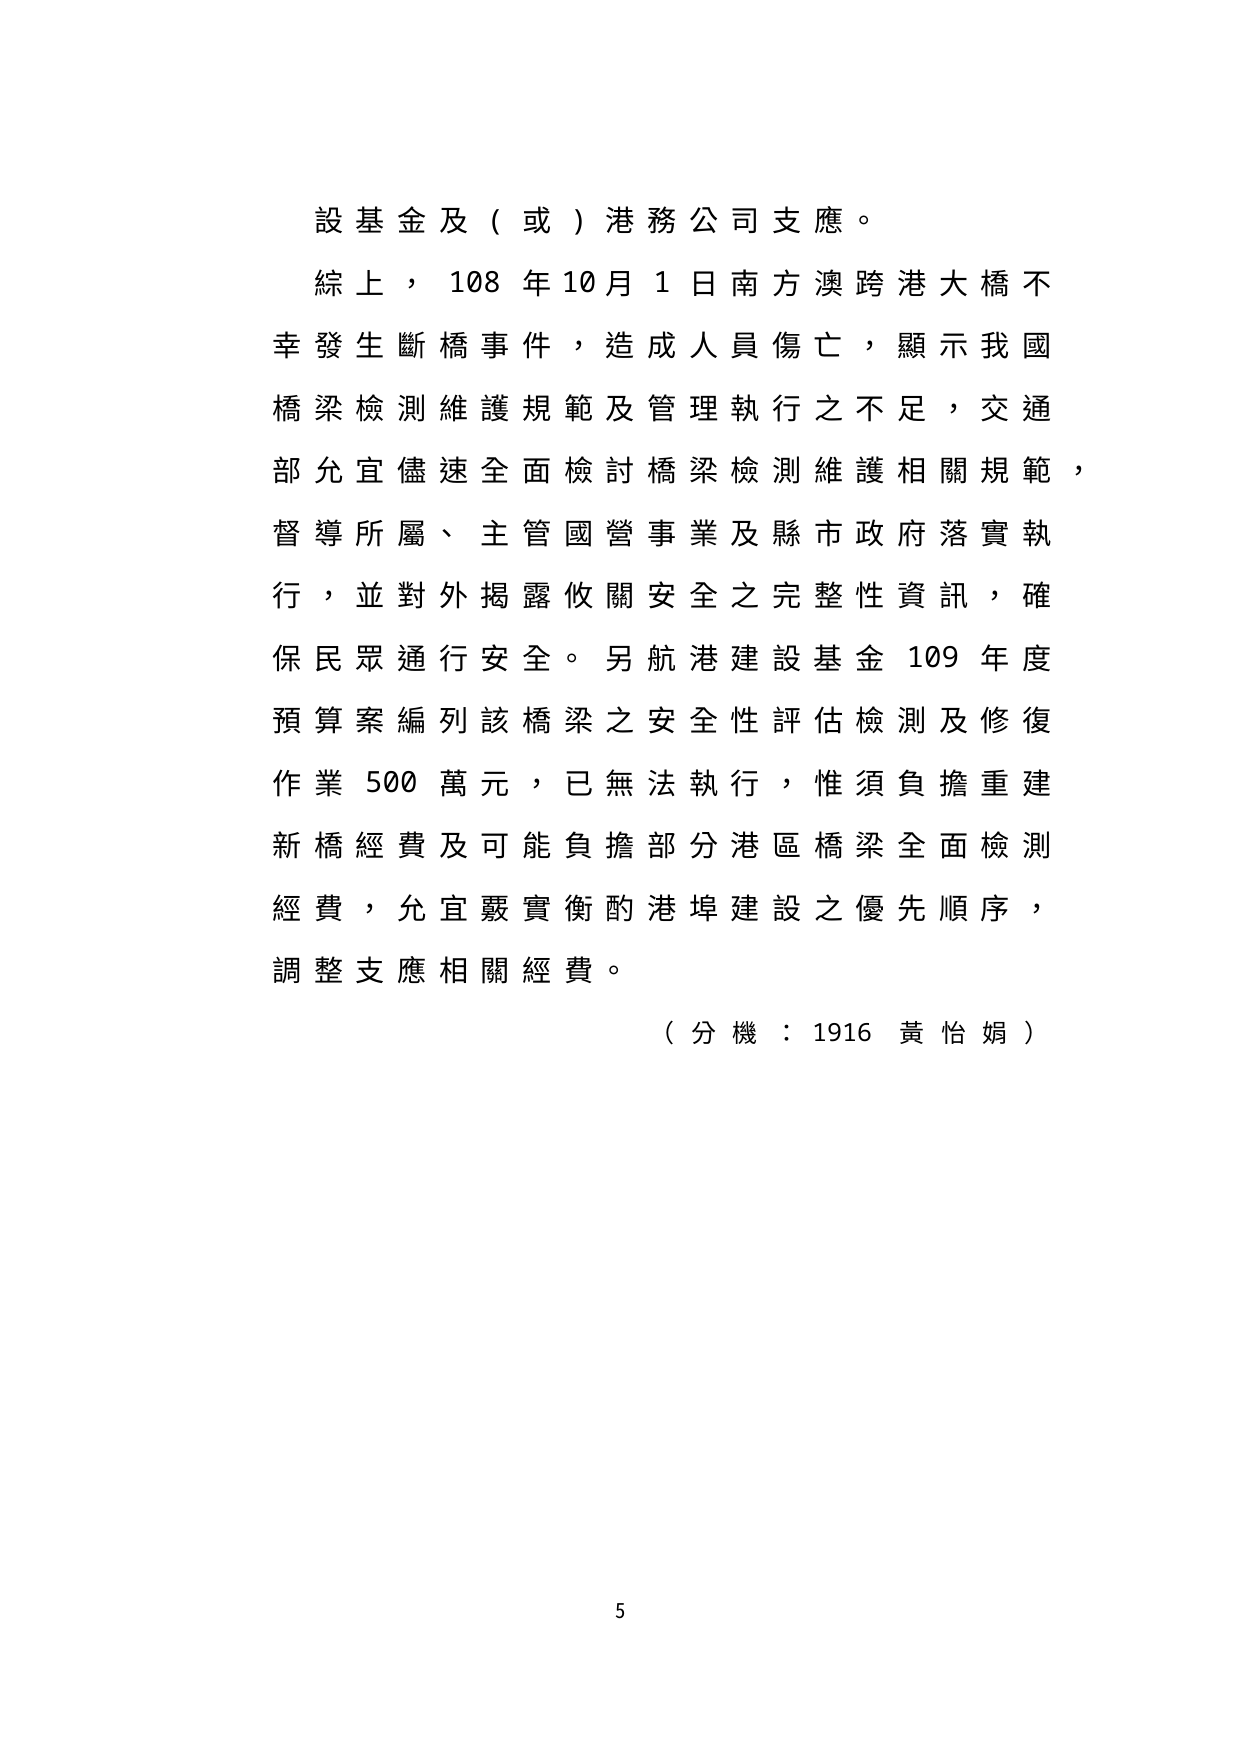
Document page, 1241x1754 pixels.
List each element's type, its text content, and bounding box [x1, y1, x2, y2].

text 依據航港局提供之「國際(內)商港建設經費負擔原則」，有關國際商港區域內公用道路(含既成道路與新生地道路)及港區外公共聯外道路，凡涉及興建維護由航港建設基金負擔，其餘屬日常例行性維養等所需費用，由港務公司營業基金支應，爰重建新橋經費將由航港建設基金負擔，港區橋梁全面檢測經費俟商議後由航港建設基金及(或)港務公司支應。 [271, 177, 1058, 240]
text 綜上，108年10月1日南方澳跨港大橋不幸發生斷橋事件，造成人員傷亡，顯示我國橋梁檢測維護規範及管理執行之不足，交通部允宜儘速全面檢討橋梁檢測維護相關規範，督導所屬、主管國營事業及縣市政府落實執行，並對外揭露攸關安全之完整性資訊，確保民眾通行安全。另航港建設基金109年度預算案編列該橋梁之安全性評估檢測及修復作業500萬元，已無法執行，惟須負擔重建新橋經費及可能負擔部分港區橋梁全面檢測經費，允宜覈實衡酌港埠建設之優先順序，調整支應相關經費。 [242, 240, 1058, 990]
text （分機：1916 黃怡娟） [183, 990, 1058, 1052]
